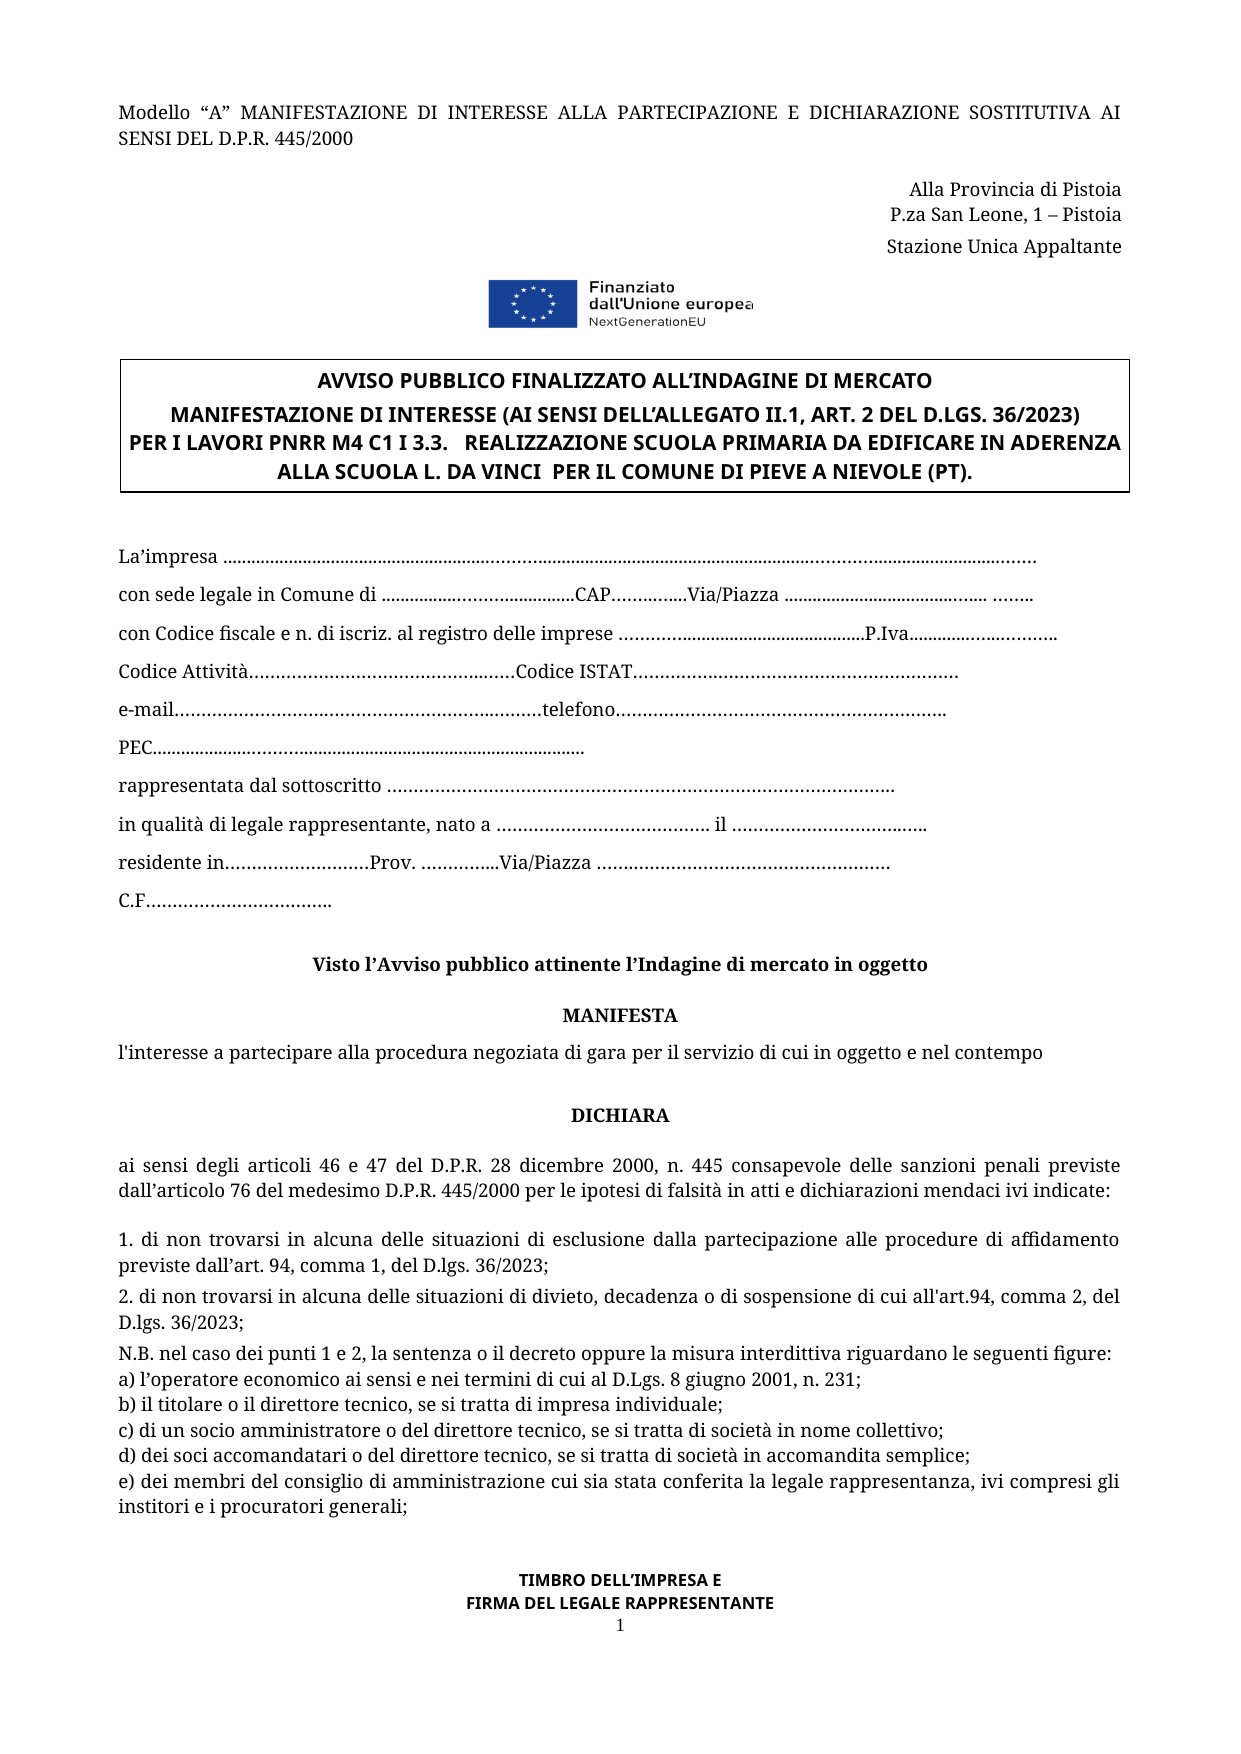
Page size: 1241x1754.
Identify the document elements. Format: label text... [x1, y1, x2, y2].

text con sede legale in Comune di ................………...............CAP……..…....Via/Piazza ....................................….... …….. [118, 582, 1122, 607]
text Codice Attività……………………………………..……Codice ISTAT…………….……………………………………… [118, 658, 1122, 684]
table_header AVVISO PUBBLICO FINALIZZATO ALL’INDAGINE DI MERCATO MANIFESTAZIONE DI INTERESSE (Ai sensi dell’Allegato II.1, art. 2 del D.Lgs. 36/2023) PER I LAVORI PNRR M4 C1 I 3.3. Realizzazione scuola primaria da edificare in aderenza alla scuola L. da Vinci PER IL COMUNE DI PIEVE A NIEVOLE (PT). [121, 360, 1129, 491]
text Stazione Unica Appaltante [118, 233, 1122, 258]
text d) dei soci accomandatari o del direttore tecnico, se si tratta di società in accomandita semplice; [118, 1443, 1122, 1468]
text e) dei membri del consiglio di amministrazione cui sia stata conferita la legale rappresentanza, ivi compresi gli institori e i procuratori generali; [118, 1468, 1122, 1519]
text c) di un socio amministratore o del direttore tecnico, se si tratta di società in nome collettivo; [118, 1417, 1122, 1443]
text L'INTERESSE A partecipare alla procedura negoziata di gara per il servizio di cui in oggetto e nel contempo [118, 1040, 1122, 1065]
text Alla Provincia di Pistoia [118, 176, 1122, 201]
text N.B. nel caso dei punti 1 e 2, la sentenza o il decreto oppure la misura interdittiva riguardano le seguenti figure: [118, 1341, 1122, 1366]
text rappresentata dal sottoscritto ………………………………………………………………………………….. [118, 773, 1122, 798]
text 1. di non trovarsi in alcuna delle situazioni di esclusione dalla partecipazione alle procedure di affidamento previste dall’art. 94, comma 1, del D.lgs. 36/2023; [118, 1227, 1122, 1278]
text Modello “A” MANIFESTAZIONE DI INTERESSE ALLA PARTECIPAZIONE E DICHIARAZIONE SOSTITUTIVA AI SENSI DEL D.P.R. 445/2000 [118, 99, 1122, 150]
picture [473, 263, 767, 344]
text ai sensi degli articoli 46 e 47 del D.P.R. 28 dicembre 2000, n. 445 consapevole delle sanzioni penali previste dall’articolo 76 del medesimo D.P.R. 445/2000 per le ipotesi di falsità in atti e dichiarazioni mendaci ivi indicate: [118, 1152, 1122, 1203]
text DICHIARA [118, 1103, 1122, 1128]
text e-mail……………………….…………………………..………telefono…………………………………………………….. [118, 696, 1122, 722]
text 2. di non trovarsi in alcuna delle situazioni di divieto, decadenza o di sospensione di cui all'art.94, comma 2, del D.lgs. 36/2023; [118, 1284, 1122, 1335]
text C.F…………………………….. [118, 887, 1122, 913]
text PEC.....................………............................................................. [118, 734, 1122, 760]
text b) il titolare o il direttore tecnico, se si tratta di impresa individuale; [118, 1392, 1122, 1417]
text residente in………………………Prov. …………...Via/Piazza …….………………………………………… [118, 849, 1122, 875]
text Visto l’Avviso pubblico attinente l’Indagine di mercato in oggetto [118, 951, 1122, 977]
text P.za San Leone, 1 – Pistoia [118, 201, 1122, 227]
text MANIFESTA [118, 1002, 1122, 1028]
text in qualità di legale rappresentante, nato a …………………………………. il …………………………..….. [118, 811, 1122, 837]
text La’impresa .........................................................………..........................................................…………...........................……. [118, 543, 1122, 569]
text a) l’operatore economico ai sensi e nei termini di cui al D.Lgs. 8 giugno 2001, n. 231; [118, 1366, 1122, 1392]
text con Codice fiscale e n. di iscriz. al registro delle imprese ………….......................................P.Iva.............…...……….. [118, 620, 1122, 645]
